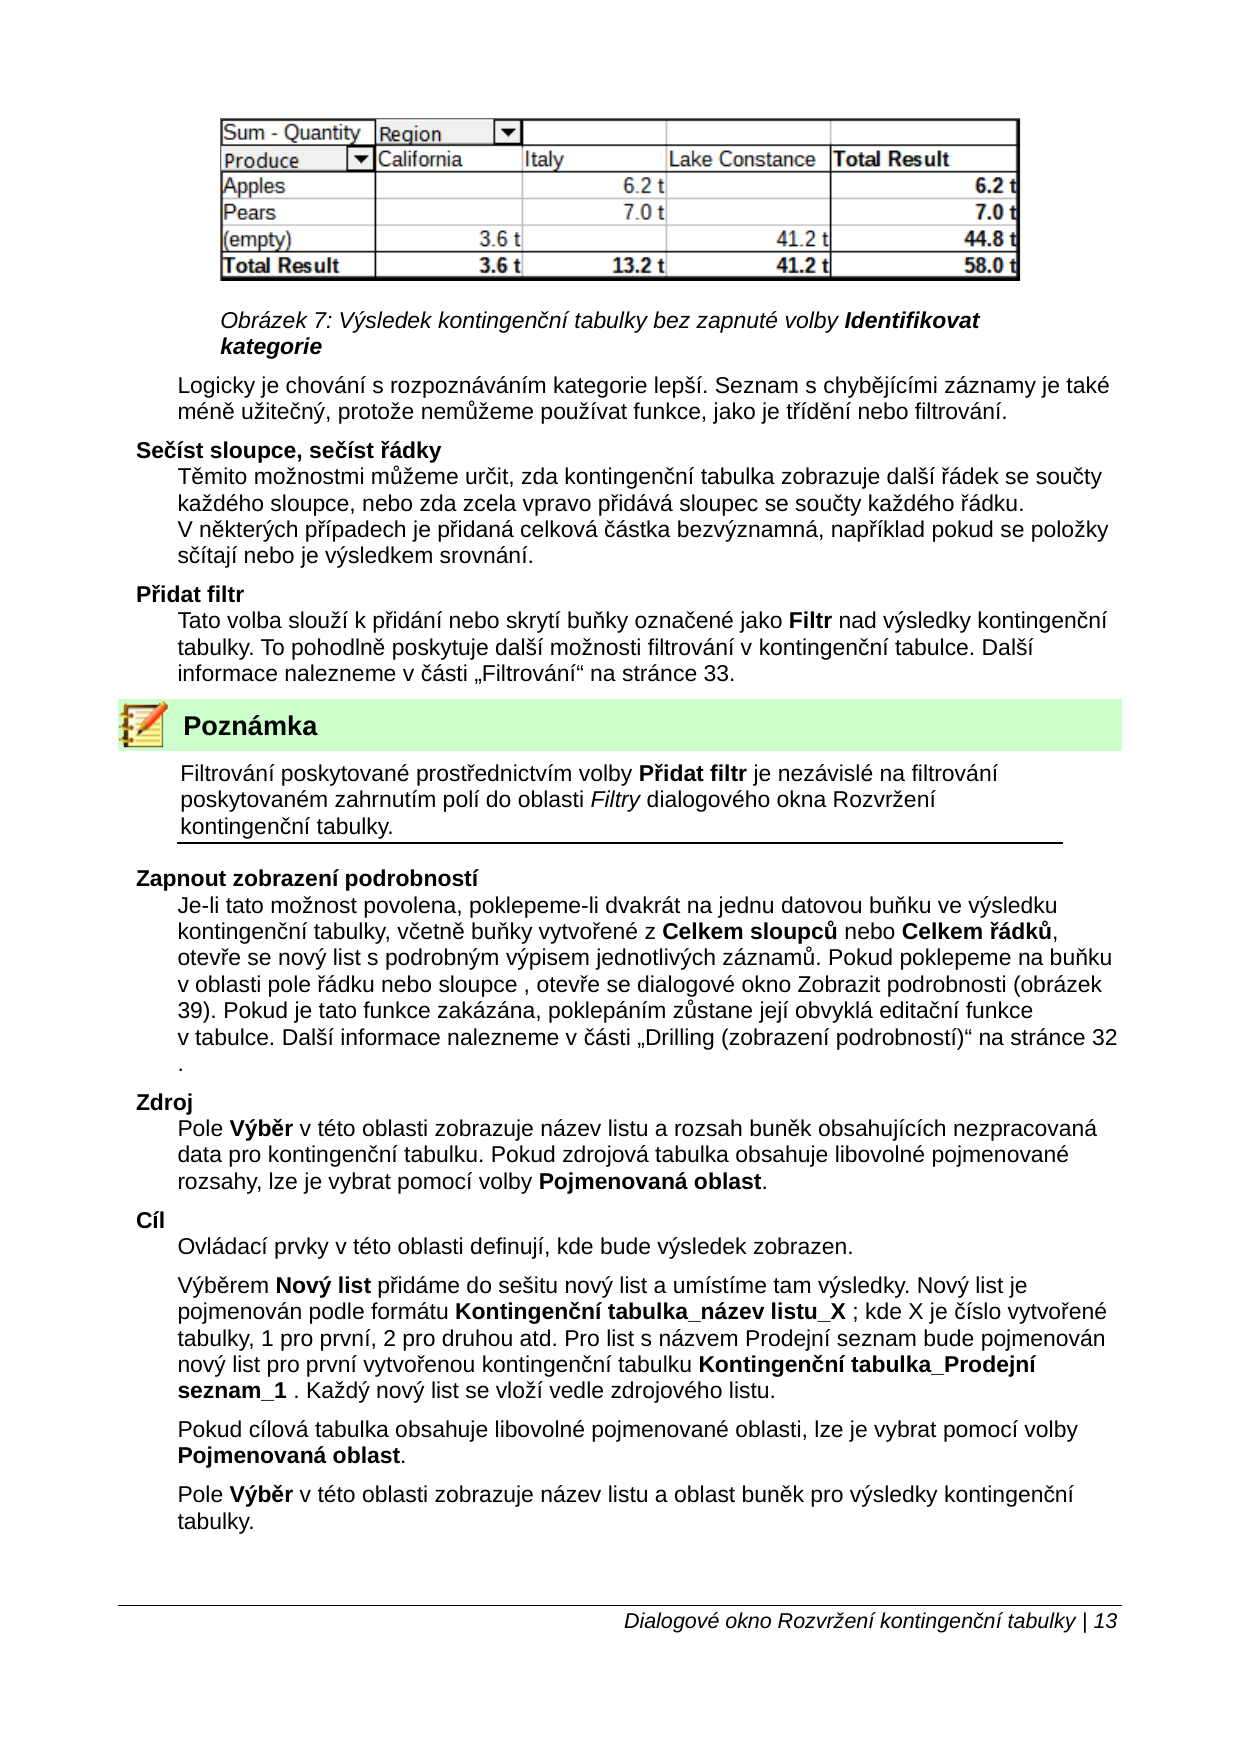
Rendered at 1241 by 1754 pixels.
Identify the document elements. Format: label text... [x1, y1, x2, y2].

text Těmito možnostmi můžeme určit, zda kontingenční tabulka zobrazuje další řádek se součty každého sloupce, nebo zda zcela vpravo přidává sloupec se součty každého řádku. V některých případech je přidaná celková částka bezvýznamná, například pokud se položky sčítají nebo je výsledkem srovnání. [177, 463, 1122, 569]
text Obrázek 7: Výsledek kontingenční tabulky bez zapnuté volby Identifikovat kategorie [220, 281, 1020, 360]
text Logicky je chování s rozpoznáváním kategorie lepší. Seznam s chybějícími záznamy je také méně užitečný, protože nemůžeme používat funkce, jako je třídění nebo filtrování. [177, 372, 1122, 424]
picture [220, 118, 1021, 281]
text Výběrem Nový list přidáme do sešitu nový list a umístíme tam výsledky. Nový list je pojmenován podle formátu Kontingenční tabulka_název listu_X ; kde X je číslo vytvořené tabulky, 1 pro první, 2 pro druhou atd. Pro list s názvem Prodejní seznam bude pojmenován nový list pro první vytvořenou kontingenční tabulku Kontingenční tabulka_Prodejní seznam_1 . Každý nový list se vloží vedle zdrojového listu. [177, 1272, 1122, 1403]
text Pokud cílová tabulka obsahuje libovolné pojmenované oblasti, lze je vybrat pomocí volby Pojmenovaná oblast. [177, 1416, 1122, 1469]
text Zdroj [136, 1089, 1122, 1115]
text Přidat filtr [136, 581, 1122, 607]
text Sečíst sloupce, sečíst řádky [136, 437, 1122, 463]
text Cíl [136, 1207, 1122, 1233]
text Pole Výběr v této oblasti zobrazuje název listu a rozsah buněk obsahujících nezpracovaná data pro kontingenční tabulku. Pokud zdrojová tabulka obsahuje libovolné pojmenované rozsahy, lze je vybrat pomocí volby Pojmenovaná oblast. [177, 1115, 1122, 1194]
picture [119, 700, 170, 751]
text Tato volba slouží k přidání nebo skrytí buňky označené jako Filtr nad výsledky kontingenční tabulky. To pohodlně poskytuje další možnosti filtrování v kontingenční tabulce. Další informace nalezneme v části „Filtrování“ na stránce 33. [177, 607, 1122, 687]
text Je-li tato možnost povolena, poklepeme-li dvakrát na jednu datovou buňku ve výsledku kontingenční tabulky, včetně buňky vytvořené z Celkem sloupců nebo Celkem řádků, otevře se nový list s podrobným výpisem jednotlivých záznamů. Pokud poklepeme na buňku v oblasti pole řádku nebo sloupce , otevře se dialogové okno Zobrazit podrobnosti (obrázek 39). Pokud je tato funkce zakázána, poklepáním zůstane její obvyklá editační funkce v tabulce. Další informace nalezneme v části „Drilling (zobrazení podrobností)“ na stránce 32 . [177, 892, 1122, 1076]
subtitle Poznámka [118, 699, 1122, 751]
text Ovládací prvky v této oblasti definují, kde bude výsledek zobrazen. [177, 1233, 1122, 1259]
text Filtrování poskytované prostřednictvím volby Přidat filtr je nezávislé na filtrování poskytovaném zahrnutím polí do oblasti Filtry dialogového okna Rozvržení kontingenční tabulky. [177, 757, 1063, 842]
text Pole Výběr v této oblasti zobrazuje název listu a oblast buněk pro výsledky kontingenční tabulky. [177, 1481, 1122, 1534]
text Zapnout zobrazení podrobností [136, 865, 1122, 892]
